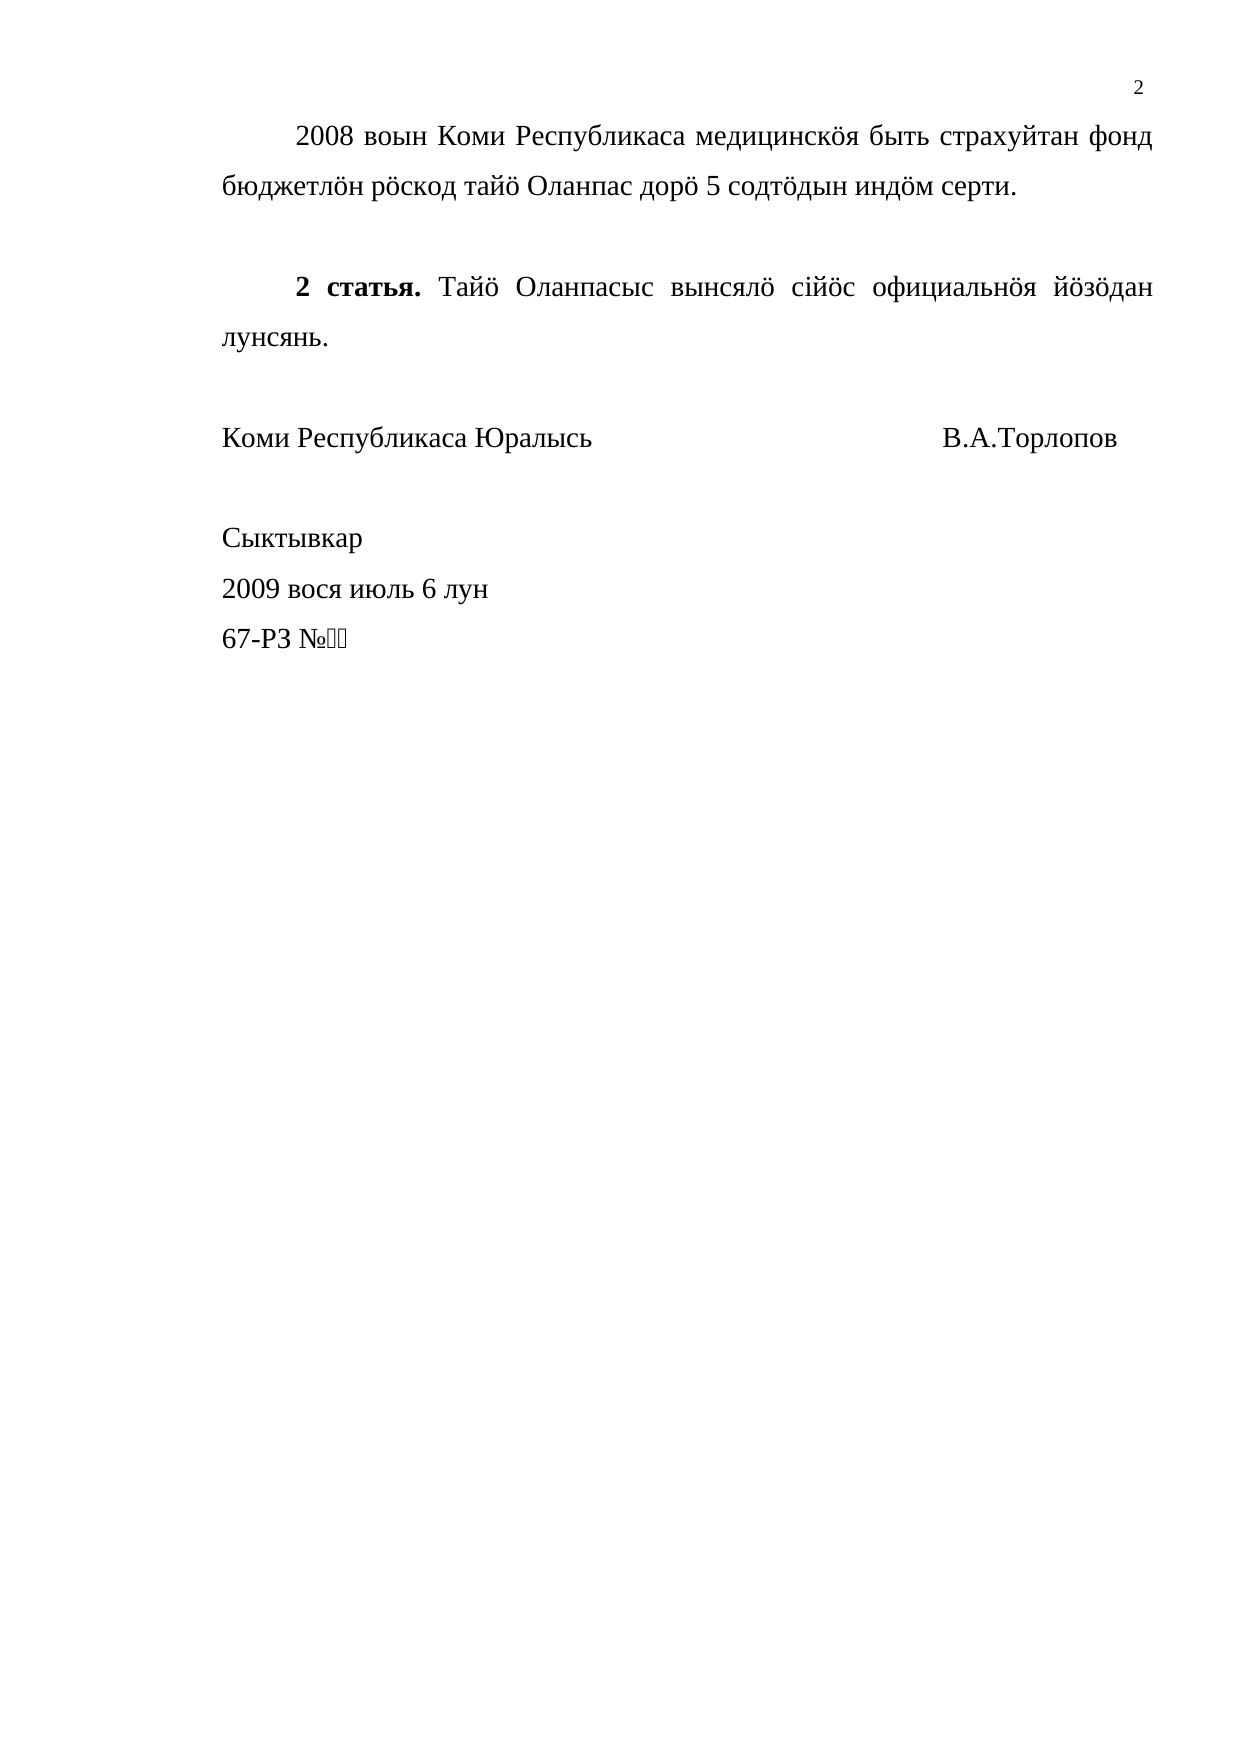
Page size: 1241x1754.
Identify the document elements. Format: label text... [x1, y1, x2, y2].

text Коми Республикаса Юралысь В.А.Торлопов [222, 420, 1154, 453]
text Сыктывкар [222, 521, 1154, 554]
text 2 статья. Тайö Оланпасыс вынсялö сiйöс официальнöя йöзöдан лунсянь. [222, 269, 1154, 353]
text 2008 воын Коми Республикаса медицинскöя быть страхуйтан фонд бюджетлöн рöскод тайö Оланпас дорö 5 содтöдын индöм серти. [222, 118, 1154, 202]
text 67-РЗ № [222, 621, 1154, 655]
text 2009 вося июль 6 лун [222, 571, 1154, 604]
